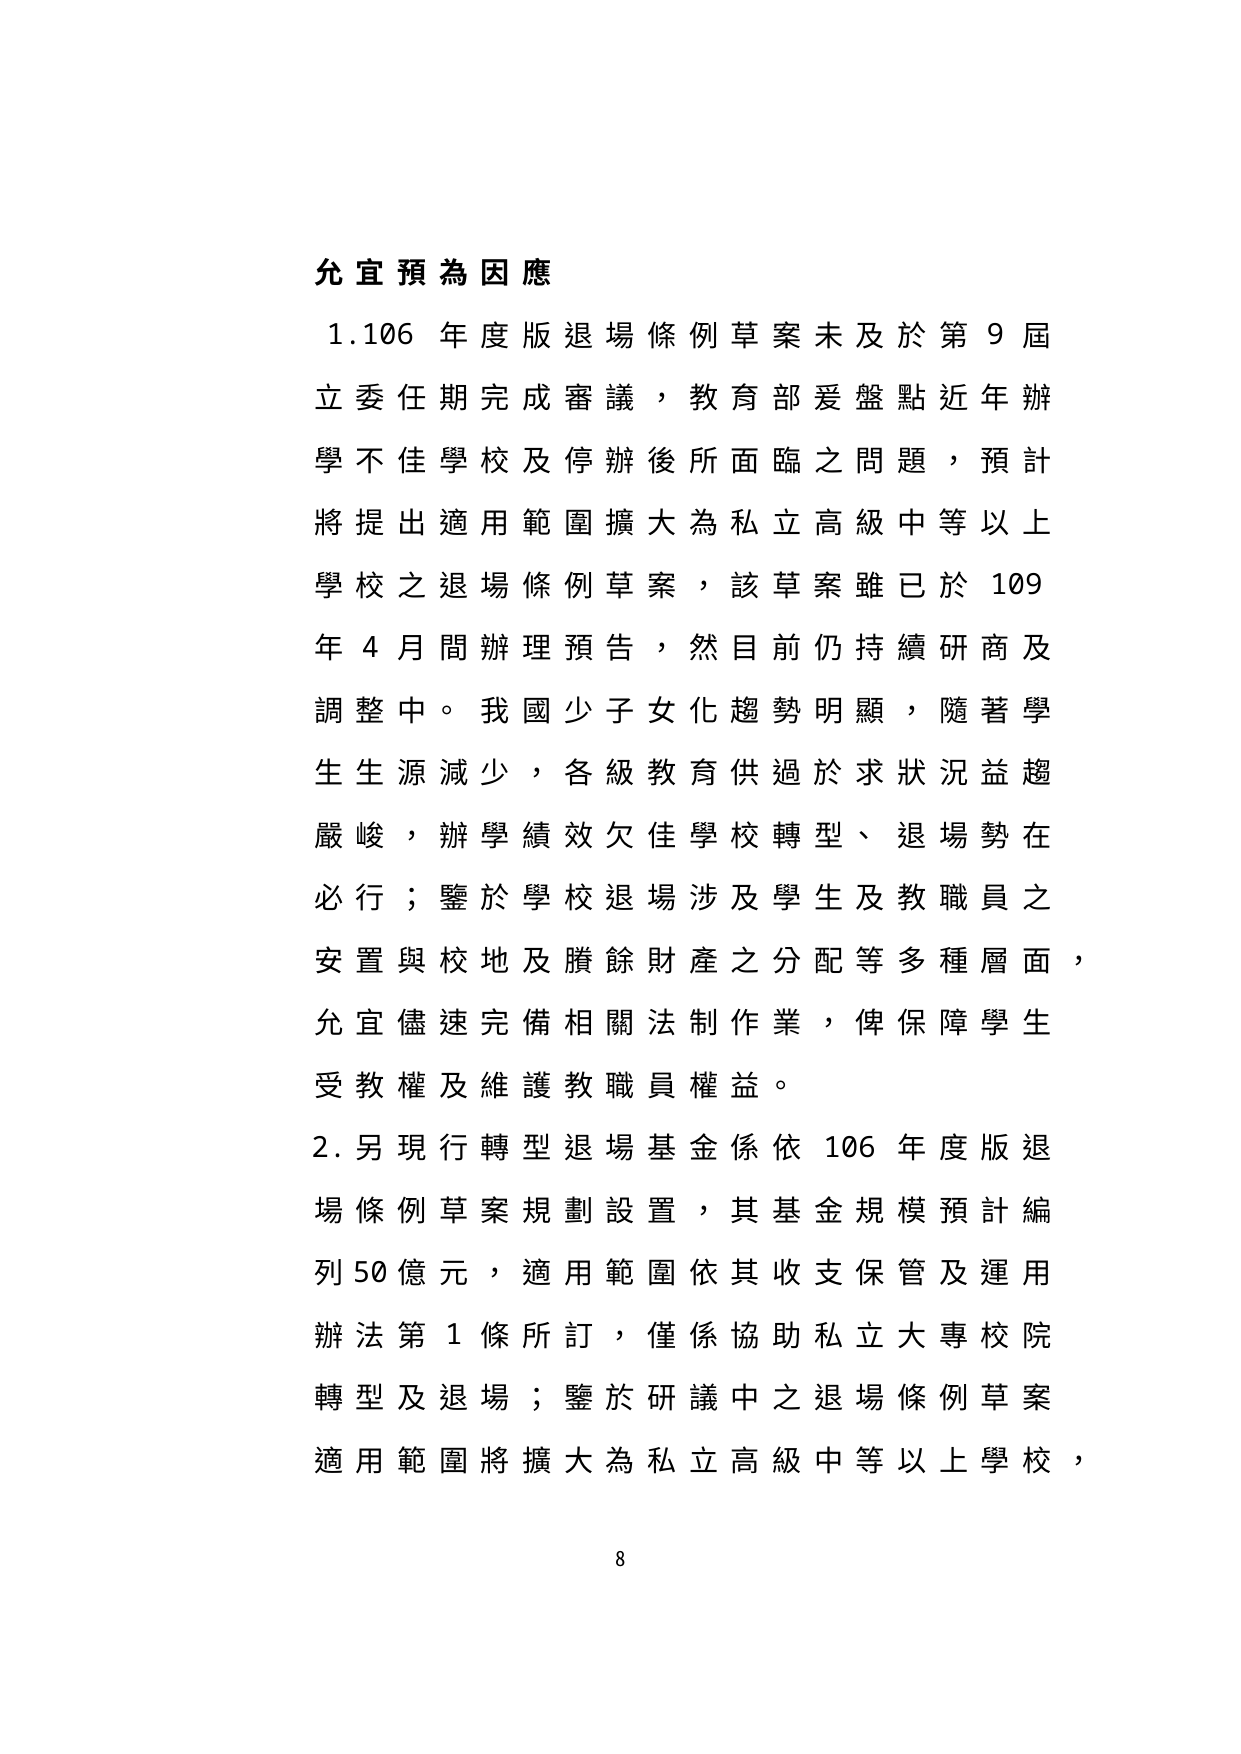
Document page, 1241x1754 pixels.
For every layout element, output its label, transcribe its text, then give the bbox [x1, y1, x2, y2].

text 1.106年度版退場條例草案未及於第9屆立委任期完成審議，教育部爰盤點近年辦學不佳學校及停辦後所面臨之問題，預計將提出適用範圍擴大為私立高級中等以上學校之退場條例草案，該草案雖已於109年4月間辦理預告，然目前仍持續研商及調整中。我國少子女化趨勢明顯，隨著學生生源減少，各級教育供過於求狀況益趨嚴峻，辦學績效欠佳學校轉型、退場勢在必行；鑒於學校退場涉及學生及教職員之安置與校地及賸餘財產之分配等多種層面，允宜儘速完備相關法制作業，俾保障學生受教權及維護教職員權益。 [271, 292, 1058, 1104]
text 2.另現行轉型退場基金係依106年度版退場條例草案規劃設置，其基金規模預計編列50億元，適用範圍依其收支保管及運用辦法第1條所訂，僅係協助私立大專校院轉型及退場；鑒於研議中之退場條例草案適用範圍將擴大為私立高級中等以上學校，是以，轉型退場基金未來定位、基金規模及運作模式，允宜依循新版退場條例研議進度及內容預為因應規劃。 [271, 1104, 1058, 1479]
text 允宜預為因應 [242, 229, 1058, 292]
